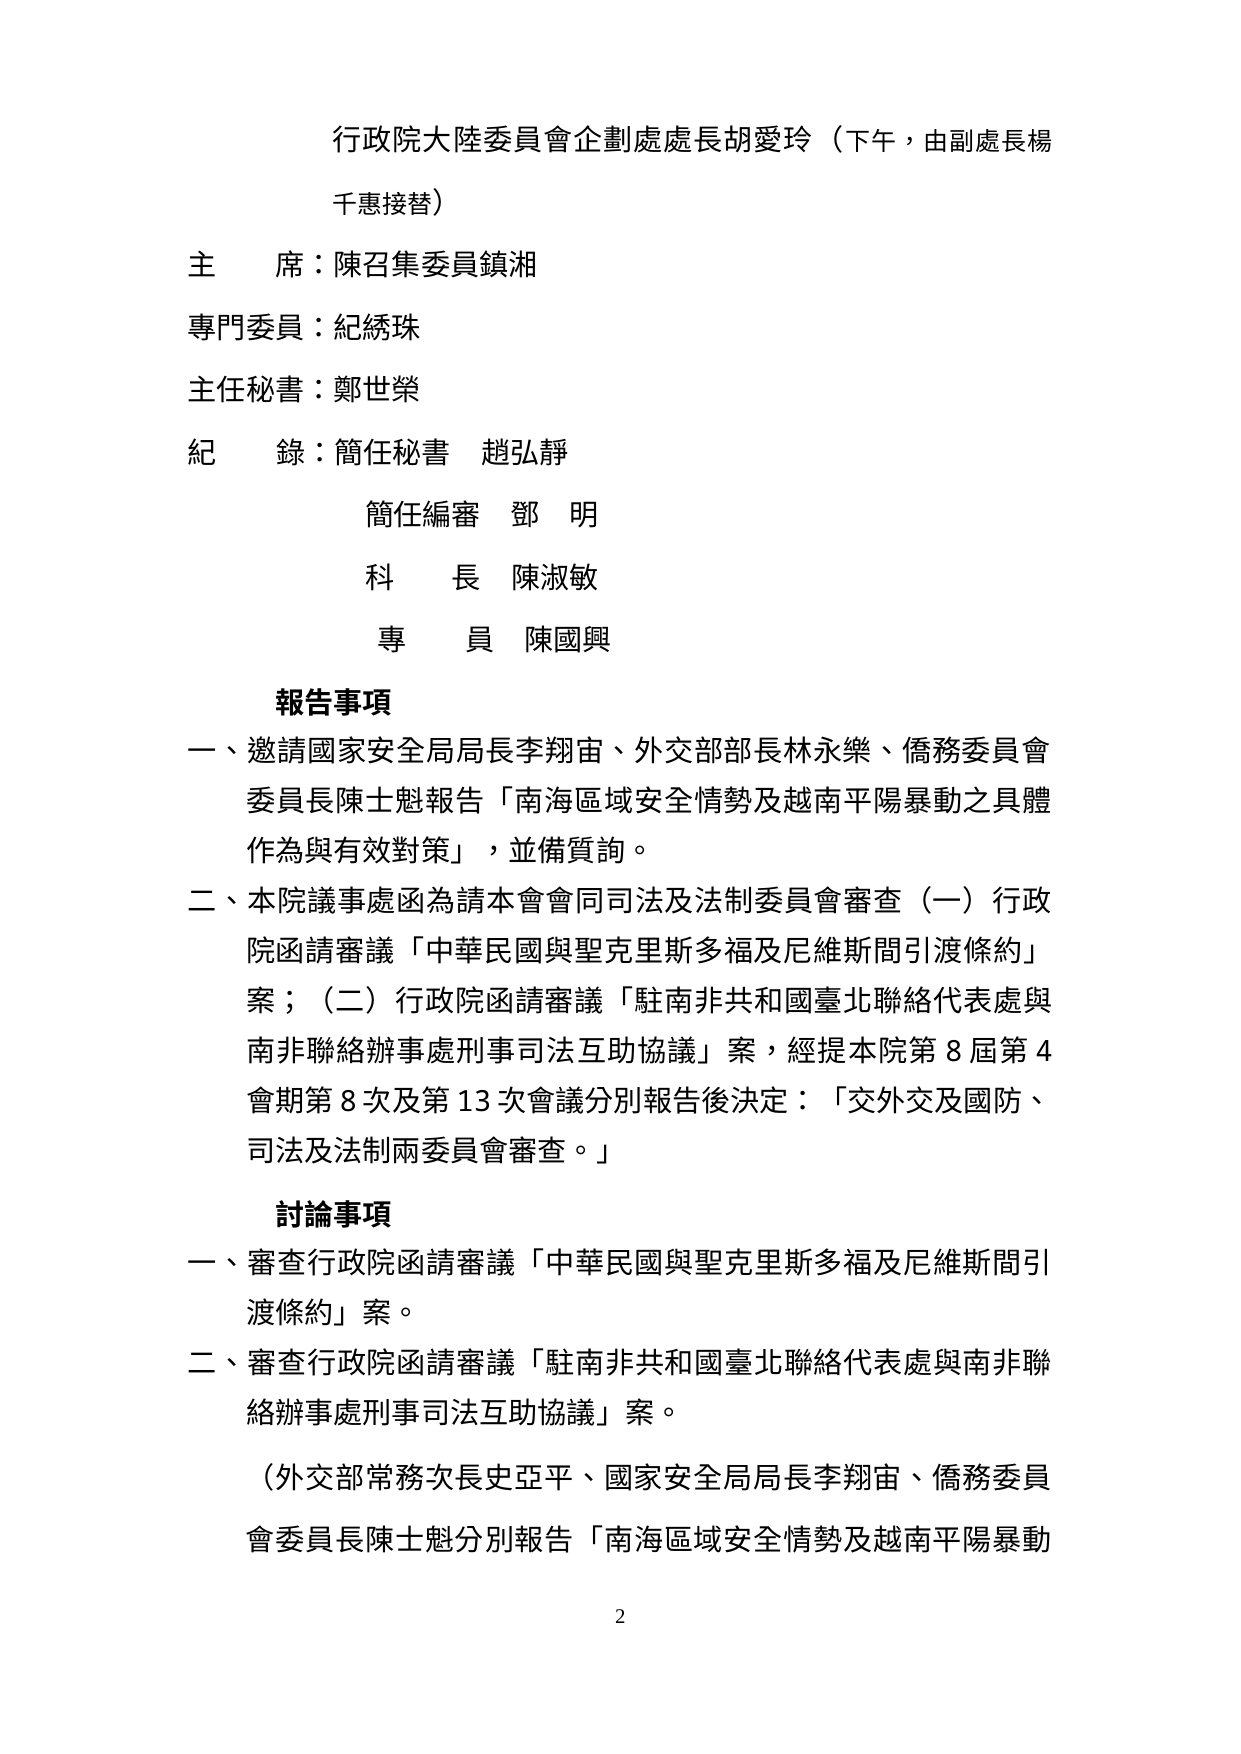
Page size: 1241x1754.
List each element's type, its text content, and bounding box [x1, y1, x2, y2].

text 紀 錄：簡任秘書 趙弘靜 [187, 409, 1053, 471]
text 一、審查行政院函請審議「中華民國與聖克里斯多福及尼維斯間引渡條約」案。 [187, 1234, 1053, 1334]
text 二、本院議事處函為請本會會同司法及法制委員會審查（一）行政院函請審議「中華民國與聖克里斯多福及尼維斯間引渡條約」案；（二）行政院函請審議「駐南非共和國臺北聯絡代表處與南非聯絡辦事處刑事司法互助協議」案，經提本院第8屆第4會期第8次及第13次會議分別報告後決定：「交外交及國防、司法及法制兩委員會審查。」 [187, 871, 1053, 1171]
text 主任秘書：鄭世榮 [187, 346, 1053, 409]
text 二、審查行政院函請審議「駐南非共和國臺北聯絡代表處與南非聯絡辦事處刑事司法互助協議」案。 [187, 1334, 1053, 1434]
text （外交部常務次長史亞平、國家安全局局長李翔宙、僑務委員會委員長陳士魁分別報告「南海區域安全情勢及越南平陽暴動之具體作為與有效對策」；外交部常務次長史亞平、法務部常務次長蔡碧玉分別報告「中華民國與聖克里斯多福及尼維斯間引渡條約」案及「駐南非共和國臺北聯絡代表處與南非聯絡辦事處刑事司法互助協議」案；委員江啟臣、蔡煌瑯、陳歐珀、林郁方、李桐豪、蕭美琴、陳鎮湘、李貴敏、馬文君、詹凱臣、邱志偉、陳唐山、楊瓊瓔、薛凌、盧秀燕、許添財、邱文彥、尤美女、管碧玲、賴振昌、周倪安等21人質詢，均由外交部部長林永樂、國家安全局局長李翔宙、僑務委員會委員長陳士魁、法務部常務次長蔡碧玉、行政院大陸委員會企劃處處長胡愛玲、內政部警政署副署長林國棟、入出國及移民署副署長張琪即席答復。登記質詢在場委員均已發言完畢，報告及詢答結束，委員所提口頭及書面質詢未及答復或要求提供之資訊，請相關單位於2週內以書面答復委員並副知本委員會，委員另指定期限者，從其所定。委員簡東明、楊應雄、潘維剛、陳明文所提書面質詢，列入紀錄刊登公報。） [246, 1434, 1053, 1559]
text 討論事項 [187, 1171, 1053, 1234]
text 報告事項 [187, 659, 1053, 721]
text 主 席：陳召集委員鎮湘 [187, 221, 1053, 284]
text 簡任編審 鄧 明 [187, 471, 1053, 534]
text 專門委員：紀綉珠 [187, 284, 1053, 346]
text 行政院大陸委員會企劃處處長胡愛玲（下午，由副處長楊千惠接替） [332, 96, 1053, 221]
text 一、邀請國家安全局局長李翔宙、外交部部長林永樂、僑務委員會委員長陳士魁報告「南海區域安全情勢及越南平陽暴動之具體作為與有效對策」，並備質詢。 [187, 721, 1053, 871]
text 科 長 陳淑敏 [187, 534, 1053, 596]
text 專 員 陳國興 [187, 596, 1053, 659]
